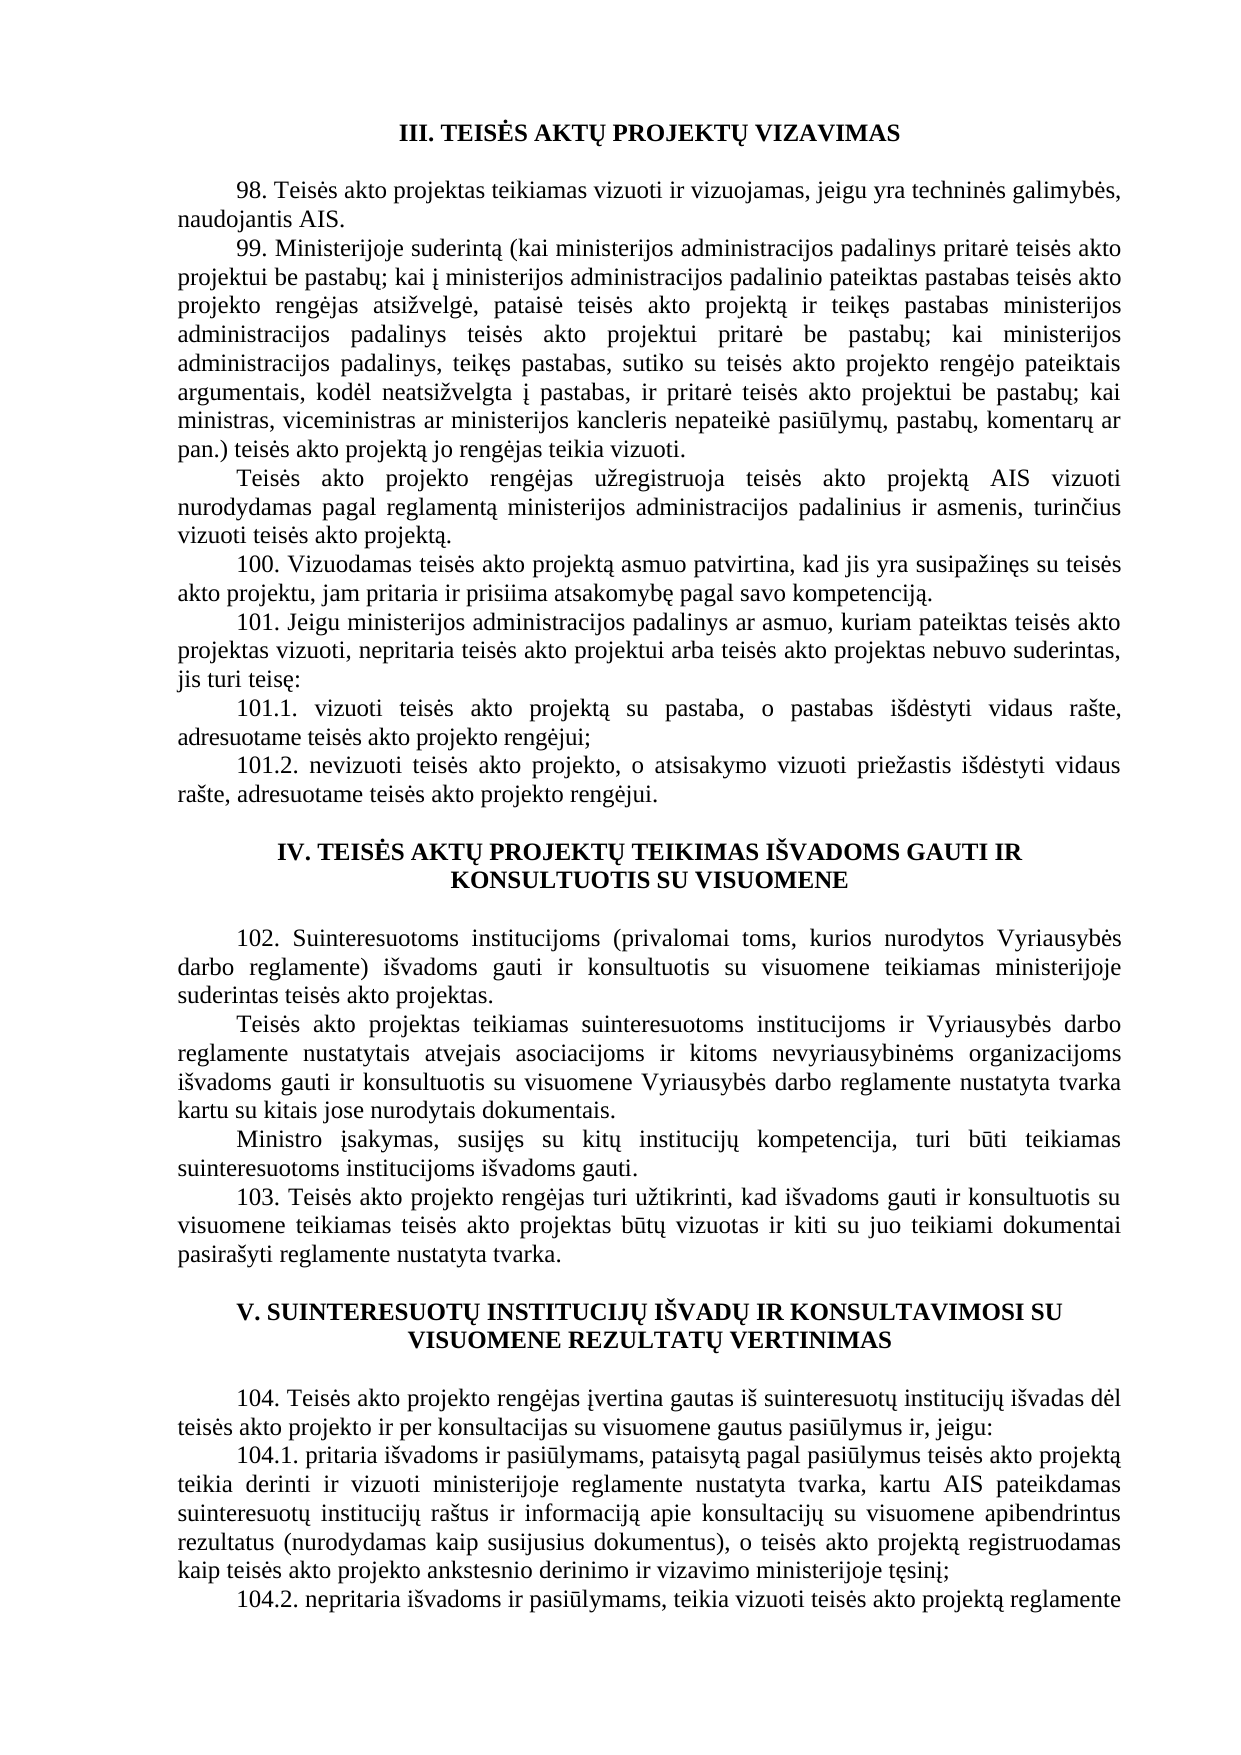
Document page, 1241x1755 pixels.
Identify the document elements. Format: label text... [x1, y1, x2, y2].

text Teisės akto projektas teikiamas suinteresuotoms institucijoms ir Vyriausybės darbo reglamente nustatytais atvejais asociacijoms ir kitoms nevyriausybinėms organizacijoms išvadoms gauti ir konsultuotis su visuomene Vyriausybės darbo reglamente nustatyta tvarka kartu su kitais jose nurodytais dokumentais. [177, 1009, 1122, 1124]
text IV. TEISĖS AKTŲ PROJEKTŲ TEIKIMAS IŠVADOMS GAUTI IR KONSULTUOTIS SU VISUOMENE [177, 837, 1122, 894]
text 102. Suinteresuotoms institucijoms (privalomai toms, kurios nurodytos Vyriausybės darbo reglamente) išvadoms gauti ir konsultuotis su visuomene teikiamas ministerijoje suderintas teisės akto projektas. [177, 923, 1122, 1009]
text 101.2. nevizuoti teisės akto projekto, o atsisakymo vizuoti priežastis išdėstyti vidaus rašte, adresuotame teisės akto projekto rengėjui. [177, 751, 1122, 808]
text III. TEISĖS AKTŲ PROJEKTŲ VIZAVIMAS [177, 118, 1122, 147]
text 99. Ministerijoje suderintą (kai ministerijos administracijos padalinys pritarė teisės akto projektui be pastabų; kai į ministerijos administracijos padalinio pateiktas pastabas teisės akto projekto rengėjas atsižvelgė, pataisė teisės akto projektą ir teikęs pastabas ministerijos administracijos padalinys teisės akto projektui pritarė be pastabų; kai ministerijos administracijos padalinys, teikęs pastabas, sutiko su teisės akto projekto rengėjo pateiktais argumentais, kodėl neatsižvelgta į pastabas, ir pritarė teisės akto projektui be pastabų; kai ministras, viceministras ar ministerijos kancleris nepateikė pasiūlymų, pastabų, komentarų ar pan.) teisės akto projektą jo rengėjas teikia vizuoti. [177, 233, 1122, 463]
text V. SUINTERESUOTŲ INSTITUCIJŲ IŠVADŲ IR KONSULTAVIMOSI SU VISUOMENE REZULTATŲ VERTINIMAS [177, 1297, 1122, 1354]
text Teisės akto projekto rengėjas užregistruoja teisės akto projektą AIS vizuoti nurodydamas pagal reglamentą ministerijos administracijos padalinius ir asmenis, turinčius vizuoti teisės akto projektą. [177, 463, 1122, 549]
text 104.1. pritaria išvadoms ir pasiūlymams, pataisytą pagal pasiūlymus teisės akto projektą teikia derinti ir vizuoti ministerijoje reglamente nustatyta tvarka, kartu AIS pateikdamas suinteresuotų institucijų raštus ir informaciją apie konsultacijų su visuomene apibendrintus rezultatus (nurodydamas kaip susijusius dokumentus), o teisės akto projektą registruodamas kaip teisės akto projekto ankstesnio derinimo ir vizavimo ministerijoje tęsinį; [177, 1441, 1122, 1584]
text 104.2. nepritaria išvadoms ir pasiūlymams, teikia vizuoti teisės akto projektą reglamente [177, 1584, 1122, 1613]
text 103. Teisės akto projekto rengėjas turi užtikrinti, kad išvadoms gauti ir konsultuotis su visuomene teikiamas teisės akto projektas būtų vizuotas ir kiti su juo teikiami dokumentai pasirašyti reglamente nustatyta tvarka. [177, 1182, 1122, 1268]
text 101.1. vizuoti teisės akto projektą su pastaba, o pastabas išdėstyti vidaus rašte, adresuotame teisės akto projekto rengėjui; [177, 693, 1122, 751]
text 101. Jeigu ministerijos administracijos padalinys ar asmuo, kuriam pateiktas teisės akto projektas vizuoti, nepritaria teisės akto projektui arba teisės akto projektas nebuvo suderintas, jis turi teisę: [177, 607, 1122, 693]
text 98. Teisės akto projektas teikiamas vizuoti ir vizuojamas, jeigu yra techninės galimybės, naudojantis AIS. [177, 176, 1122, 233]
text Ministro įsakymas, susijęs su kitų institucijų kompetencija, turi būti teikiamas suinteresuotoms institucijoms išvadoms gauti. [177, 1124, 1122, 1182]
text 100. Vizuodamas teisės akto projektą asmuo patvirtina, kad jis yra susipažinęs su teisės akto projektu, jam pritaria ir prisiima atsakomybę pagal savo kompetenciją. [177, 549, 1122, 607]
text 104. Teisės akto projekto rengėjas įvertina gautas iš suinteresuotų institucijų išvadas dėl teisės akto projekto ir per konsultacijas su visuomene gautus pasiūlymus ir, jeigu: [177, 1383, 1122, 1441]
